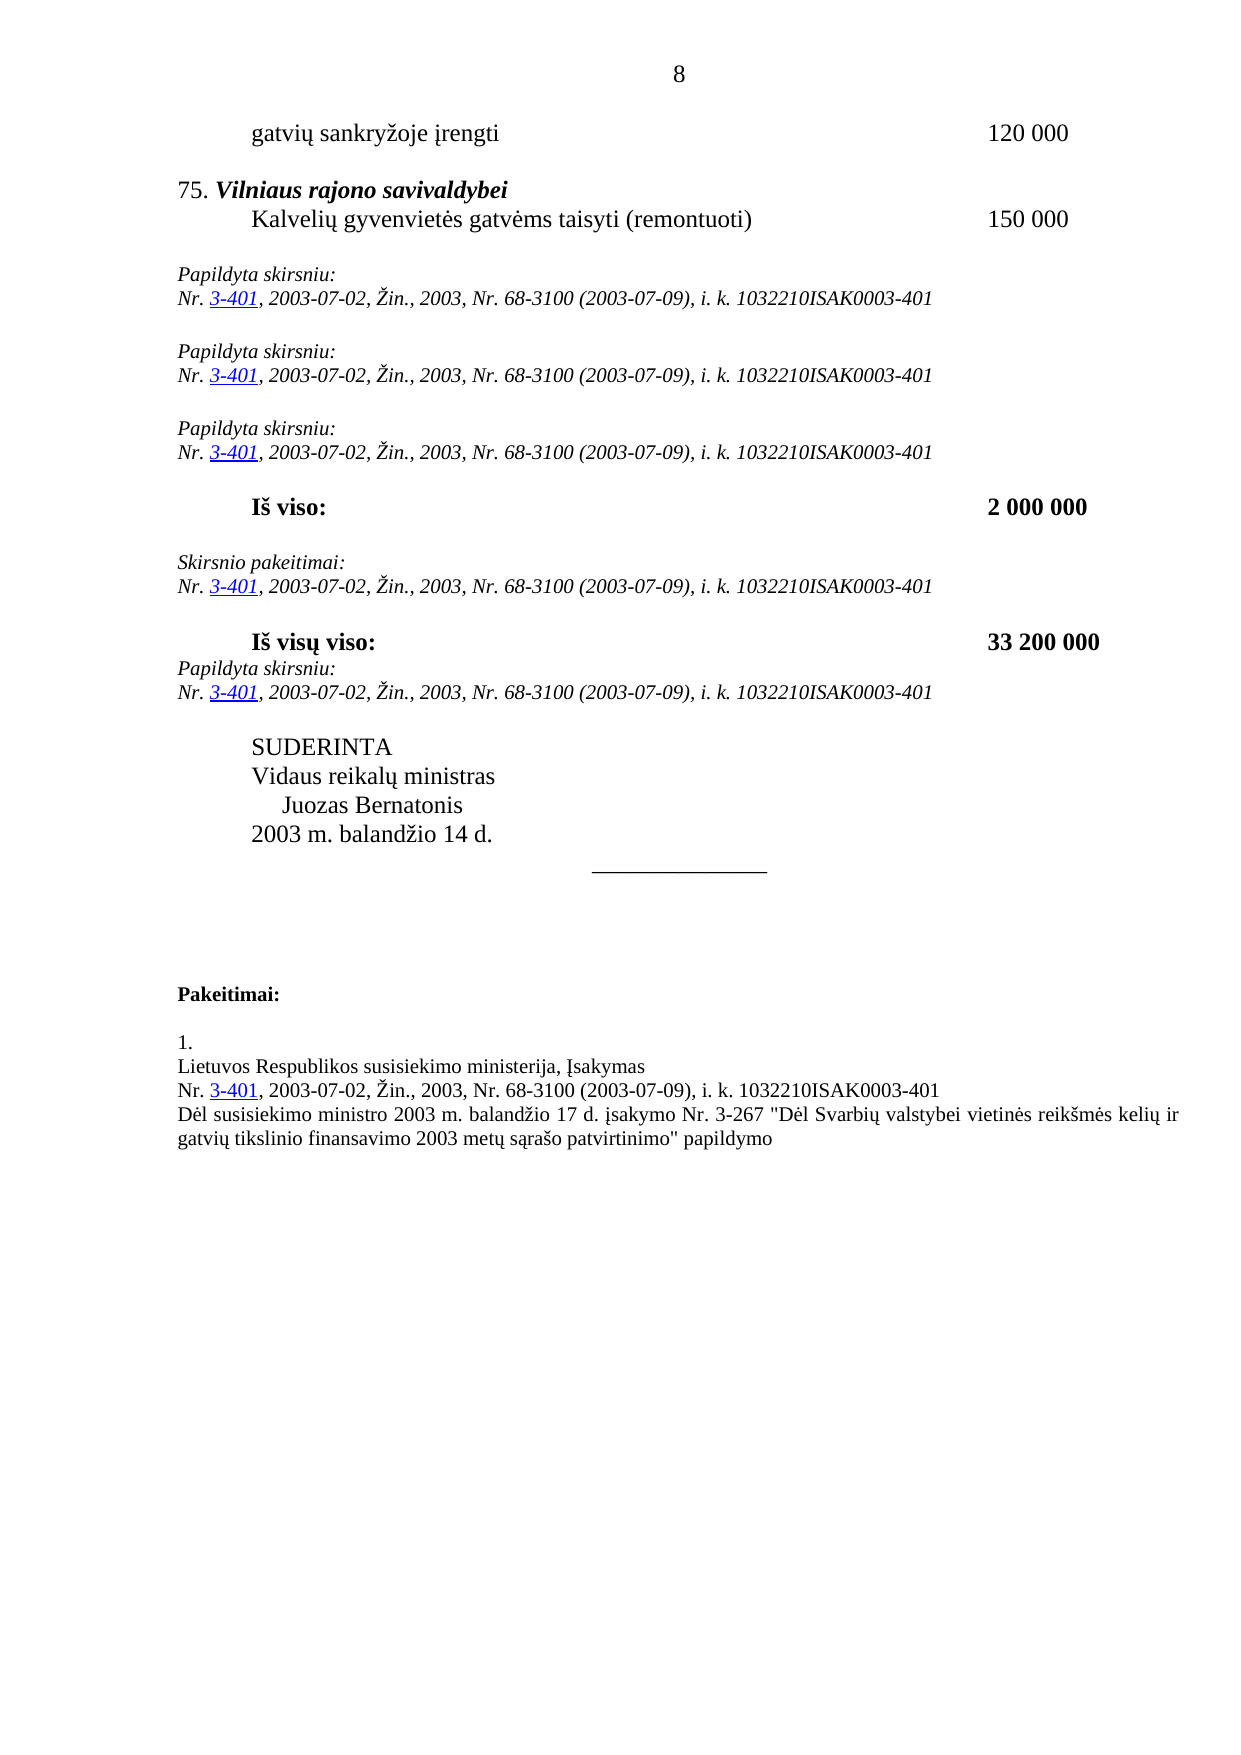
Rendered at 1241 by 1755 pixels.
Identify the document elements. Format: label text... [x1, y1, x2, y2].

text Skirsnio pakeitimai: [177, 550, 1181, 574]
text 1. [177, 1030, 1181, 1054]
text Lietuvos Respublikos susisiekimo ministerija, Įsakymas [177, 1054, 1181, 1078]
text Vidaus reikalų ministras [177, 761, 1181, 790]
text ______________ [177, 847, 1181, 876]
text 2003 m. balandžio 14 d. [177, 819, 1181, 847]
text Nr. 3-401, 2003-07-02, Žin., 2003, Nr. 68-3100 (2003-07-09), i. k. 1032210ISAK0003-401 [177, 440, 1181, 464]
text Papildyta skirsniu: [177, 339, 1181, 363]
text Papildyta skirsniu: [177, 416, 1181, 440]
text gatvių sankryžoje įrengti 120 000 [177, 118, 1181, 147]
text Iš viso: 2 000 000 [177, 492, 1181, 521]
text Papildyta skirsniu: [177, 656, 1181, 680]
text Dėl susisiekimo ministro 2003 m. balandžio 17 d. įsakymo Nr. 3-267 "Dėl Svarbių valstybei vietinės reikšmės kelių ir gatvių tikslinio finansavimo 2003 metų sąrašo patvirtinimo" papildymo [177, 1102, 1181, 1150]
text Papildyta skirsniu: [177, 262, 1181, 286]
text Juozas Bernatonis [207, 790, 1181, 819]
text Nr. 3-401, 2003-07-02, Žin., 2003, Nr. 68-3100 (2003-07-09), i. k. 1032210ISAK0003-401 [177, 680, 1181, 704]
text SUDERINTA [177, 732, 1181, 761]
text Nr. 3-401, 2003-07-02, Žin., 2003, Nr. 68-3100 (2003-07-09), i. k. 1032210ISAK0003-401 [177, 363, 1181, 387]
text Nr. 3-401, 2003-07-02, Žin., 2003, Nr. 68-3100 (2003-07-09), i. k. 1032210ISAK0003-401 [177, 574, 1181, 598]
text Nr. 3-401, 2003-07-02, Žin., 2003, Nr. 68-3100 (2003-07-09), i. k. 1032210ISAK0003-401 [177, 1078, 1181, 1102]
text 75. Vilniaus rajono savivaldybei [177, 176, 1181, 204]
text Iš visų viso: 33 200 000 [177, 627, 1181, 656]
text Nr. 3-401, 2003-07-02, Žin., 2003, Nr. 68-3100 (2003-07-09), i. k. 1032210ISAK0003-401 [177, 286, 1181, 310]
text Kalvelių gyvenvietės gatvėms taisyti (remontuoti) 150 000 [177, 204, 1181, 233]
text Pakeitimai: [177, 982, 1181, 1006]
